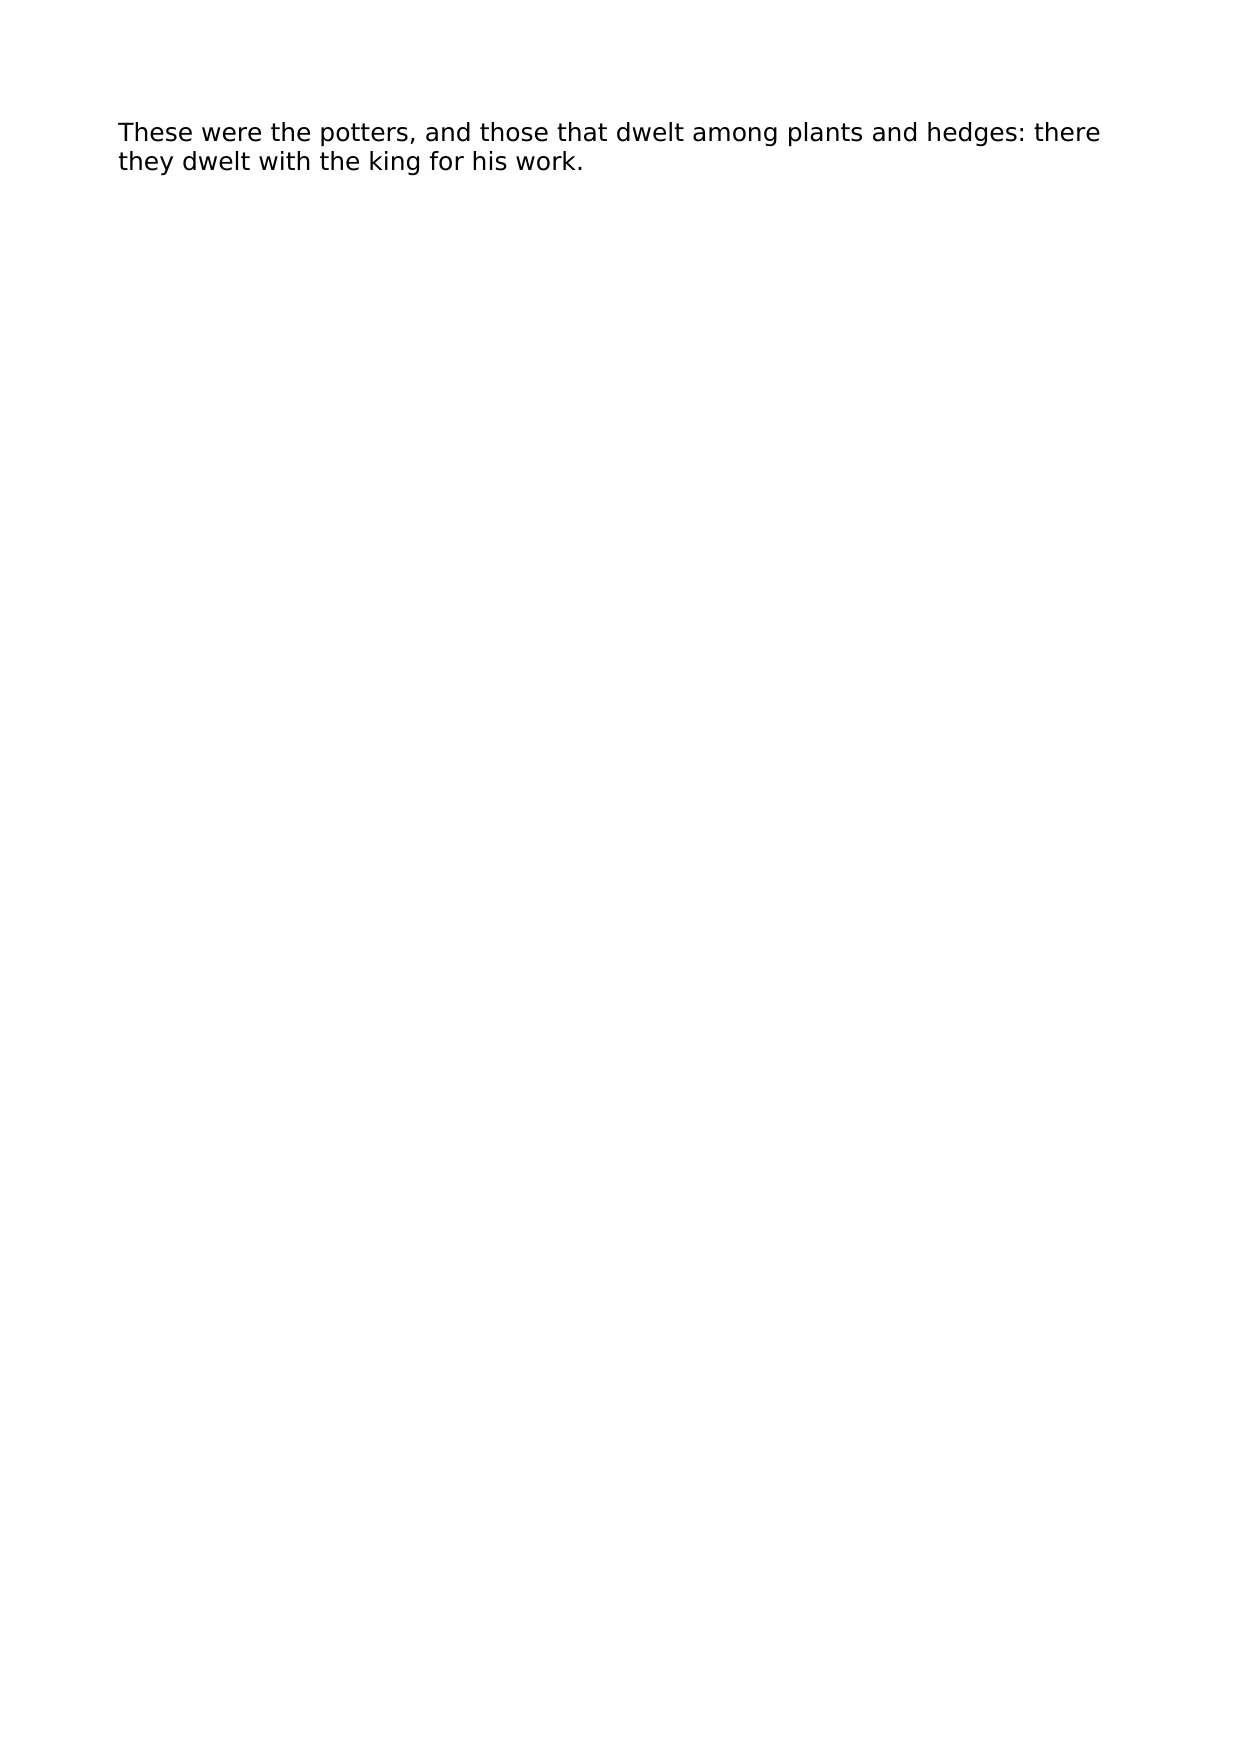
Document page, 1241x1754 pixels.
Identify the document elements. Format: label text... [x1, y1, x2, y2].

text These were the potters, and those that dwelt among plants and hedges: there they dwelt with the king for his work. [118, 118, 1122, 176]
